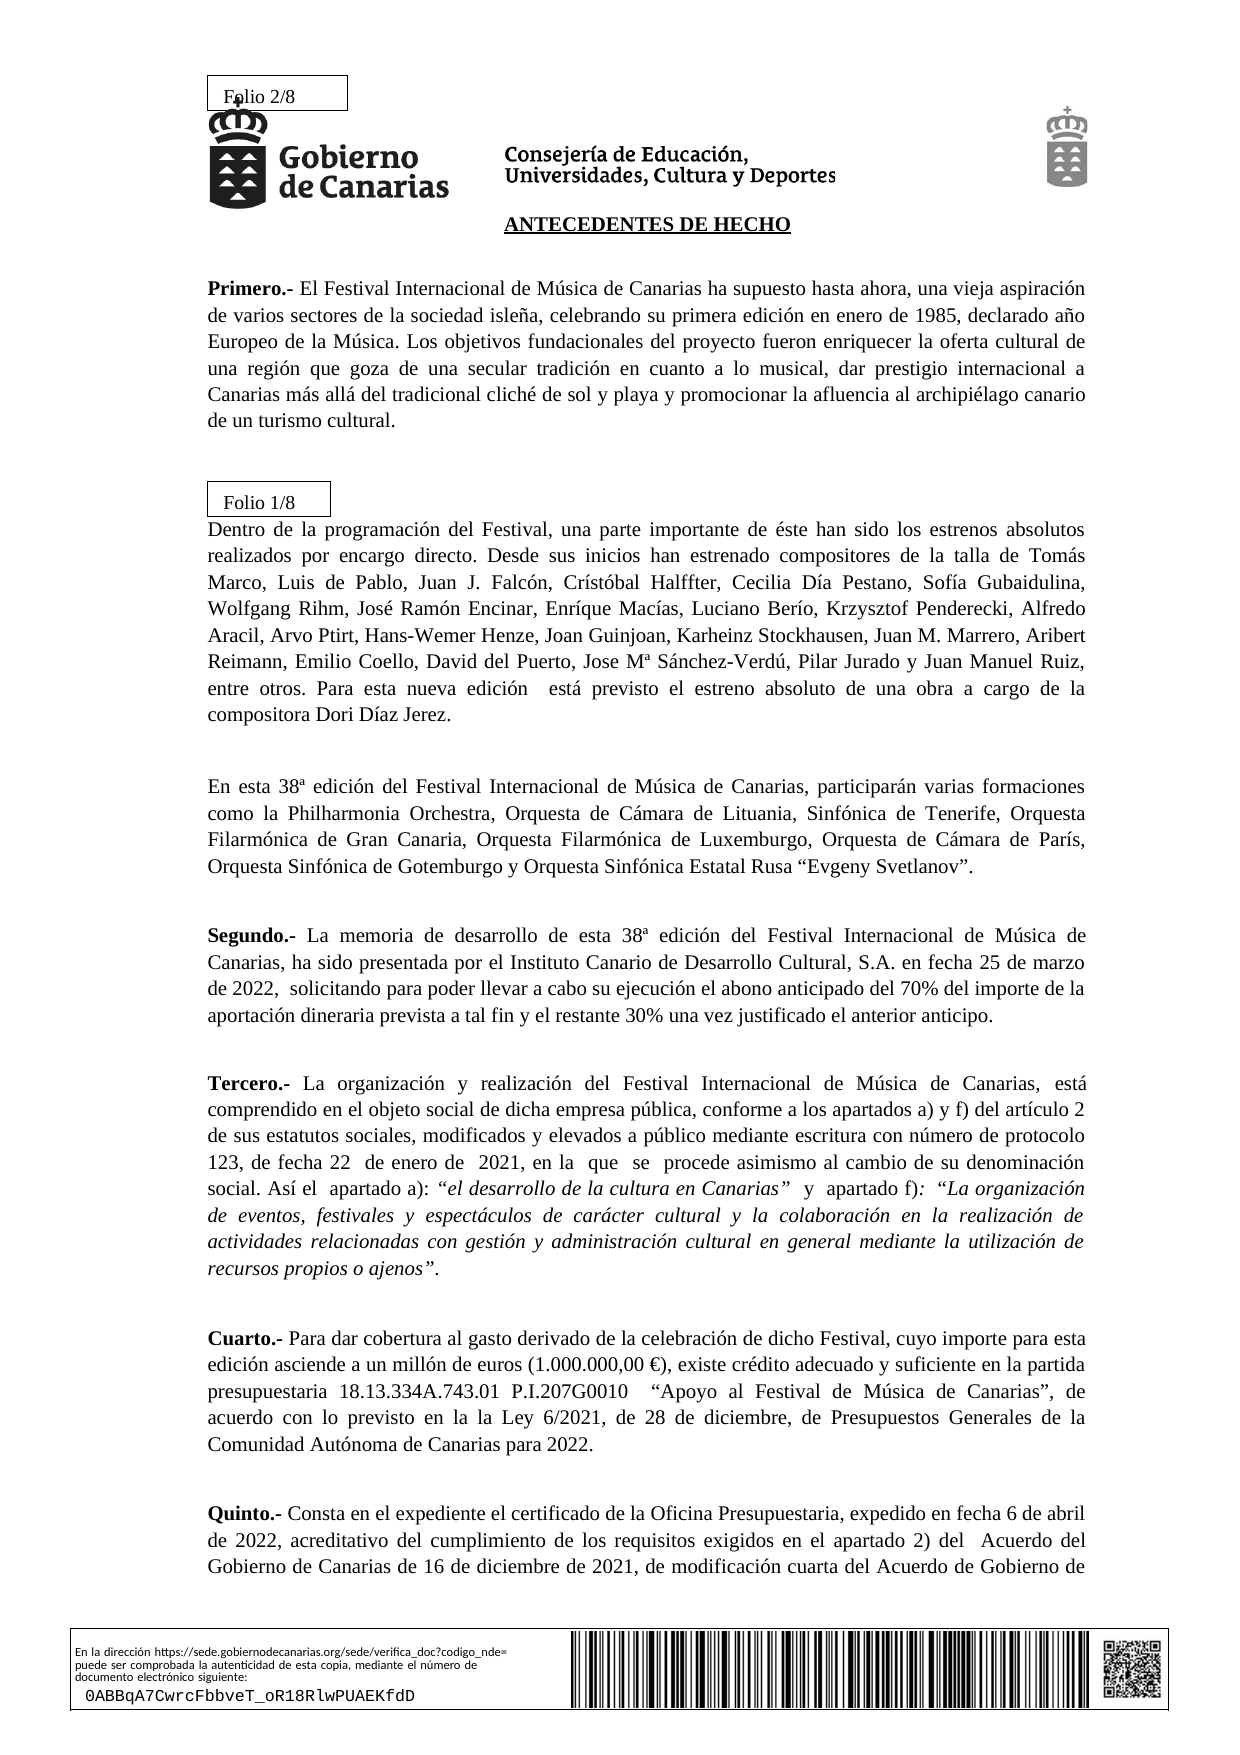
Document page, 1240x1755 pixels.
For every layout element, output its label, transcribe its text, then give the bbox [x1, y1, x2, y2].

text Primero.- El Festival Internacional de Música de Canarias ha supuesto hasta ahora, una vieja aspiración de varios sectores de la sociedad isleña, celebrando su primera edición en enero de 1985, declarado año Europeo de la Música. Los objetivos fundacionales del proyecto fueron enriquecer la oferta cultural de una región que goza de una secular tradición en cuanto a lo musical, dar prestigio internacional a Canarias más allá del tradicional cliché de sol y playa y promocionar la afluencia al archipiélago canario de un turismo cultural. [207, 276, 1087, 432]
table_header Folio 1/8 [208, 482, 330, 516]
text En esta 38ª edición del Festival Internacional de Música de Canarias, participarán varias formaciones como la Philharmonia Orchestra, Orquesta de Cámara de Lituania, Sinfónica de Tenerife, Orquesta Filarmónica de Gran Canaria, Orquesta Filarmónica de Luxemburgo, Orquesta de Cámara de París, Orquesta Sinfónica de Gotemburgo y Orquesta Sinfónica Estatal Rusa “Evgeny Svetlanov”. [207, 774, 1087, 878]
text Dentro de la programación del Festival, una parte importante de éste han sido los estrenos absolutos realizados por encargo directo. Desde sus inicios han estrenado compositores de la talla de Tomás Marco, Luis de Pablo, Juan J. Falcón, Crístóbal Halffter, Cecilia Día Pestano, Sofía Gubaidulina, Wolfgang Rihm, José Ramón Encinar, Enríque Macías, Luciano Berío, Krzysztof Penderecki, Alfredo Aracil, Arvo Ptirt, Hans-Wemer Henze, Joan Guinjoan, Karheinz Stockhausen, Juan M. Marrero, Aribert Reimann, Emilio Coello, David del Puerto, Jose Mª Sánchez-Verdú, Pilar Jurado y Juan Manuel Ruiz, entre otros. Para esta nueva edición está previsto el estreno absoluto de una obra a cargo de la compositora Dori Díaz Jerez. [207, 517, 1087, 726]
text Tercero.- La organización y realización del Festival Internacional de Música de Canarias, está comprendido en el objeto social de dicha empresa pública, conforme a los apartados a) y f) del artículo 2 de sus estatutos sociales, modificados y elevados a público mediante escritura con número de protocolo 123, de fecha 22 de enero de 2021, en la que se procede asimismo al cambio de su denominación social. Así el apartado a): “el desarrollo de la cultura en Canarias” y apartado f): “La organización de eventos, festivales y espectáculos de carácter cultural y la colaboración en la realización de actividades relacionadas con gestión y administración cultural en general mediante la utilización de recursos propios o ajenos”. [207, 1070, 1087, 1280]
subtitle ANTECEDENTES DE HECHO [208, 135, 1087, 236]
text Cuarto.- Para dar cobertura al gasto derivado de la celebración de dicho Festival, cuyo importe para esta edición asciende a un millón de euros (1.000.000,00 €), existe crédito adecuado y suficiente en la partida presupuestaria 18.13.334A.743.01 P.I.207G0010 “Apoyo al Festival de Música de Canarias”, de acuerdo con lo previsto en la la Ley 6/2021, de 28 de diciembre, de Presupuestos Generales de la Comunidad Autónoma de Canarias para 2022. [207, 1326, 1087, 1456]
text Segundo.- La memoria de desarrollo de esta 38ª edición del Festival Internacional de Música de Canarias, ha sido presentada por el Instituto Canario de Desarrollo Cultural, S.A. en fecha 25 de marzo de 2022, solicitando para poder llevar a cabo su ejecución el abono anticipado del 70% del importe de la aportación dineraria prevista a tal fin y el restante 30% una vez justificado el anterior anticipo. [207, 923, 1087, 1027]
text Quinto.- Consta en el expediente el certificado de la Oficina Presupuestaria, expedido en fecha 6 de abril de 2022, acreditativo del cumplimiento de los requisitos exigidos en el apartado 2) del Acuerdo del Gobierno de Canarias de 16 de diciembre de 2021, de modificación cuarta del Acuerdo de Gobierno de [207, 1501, 1087, 1578]
